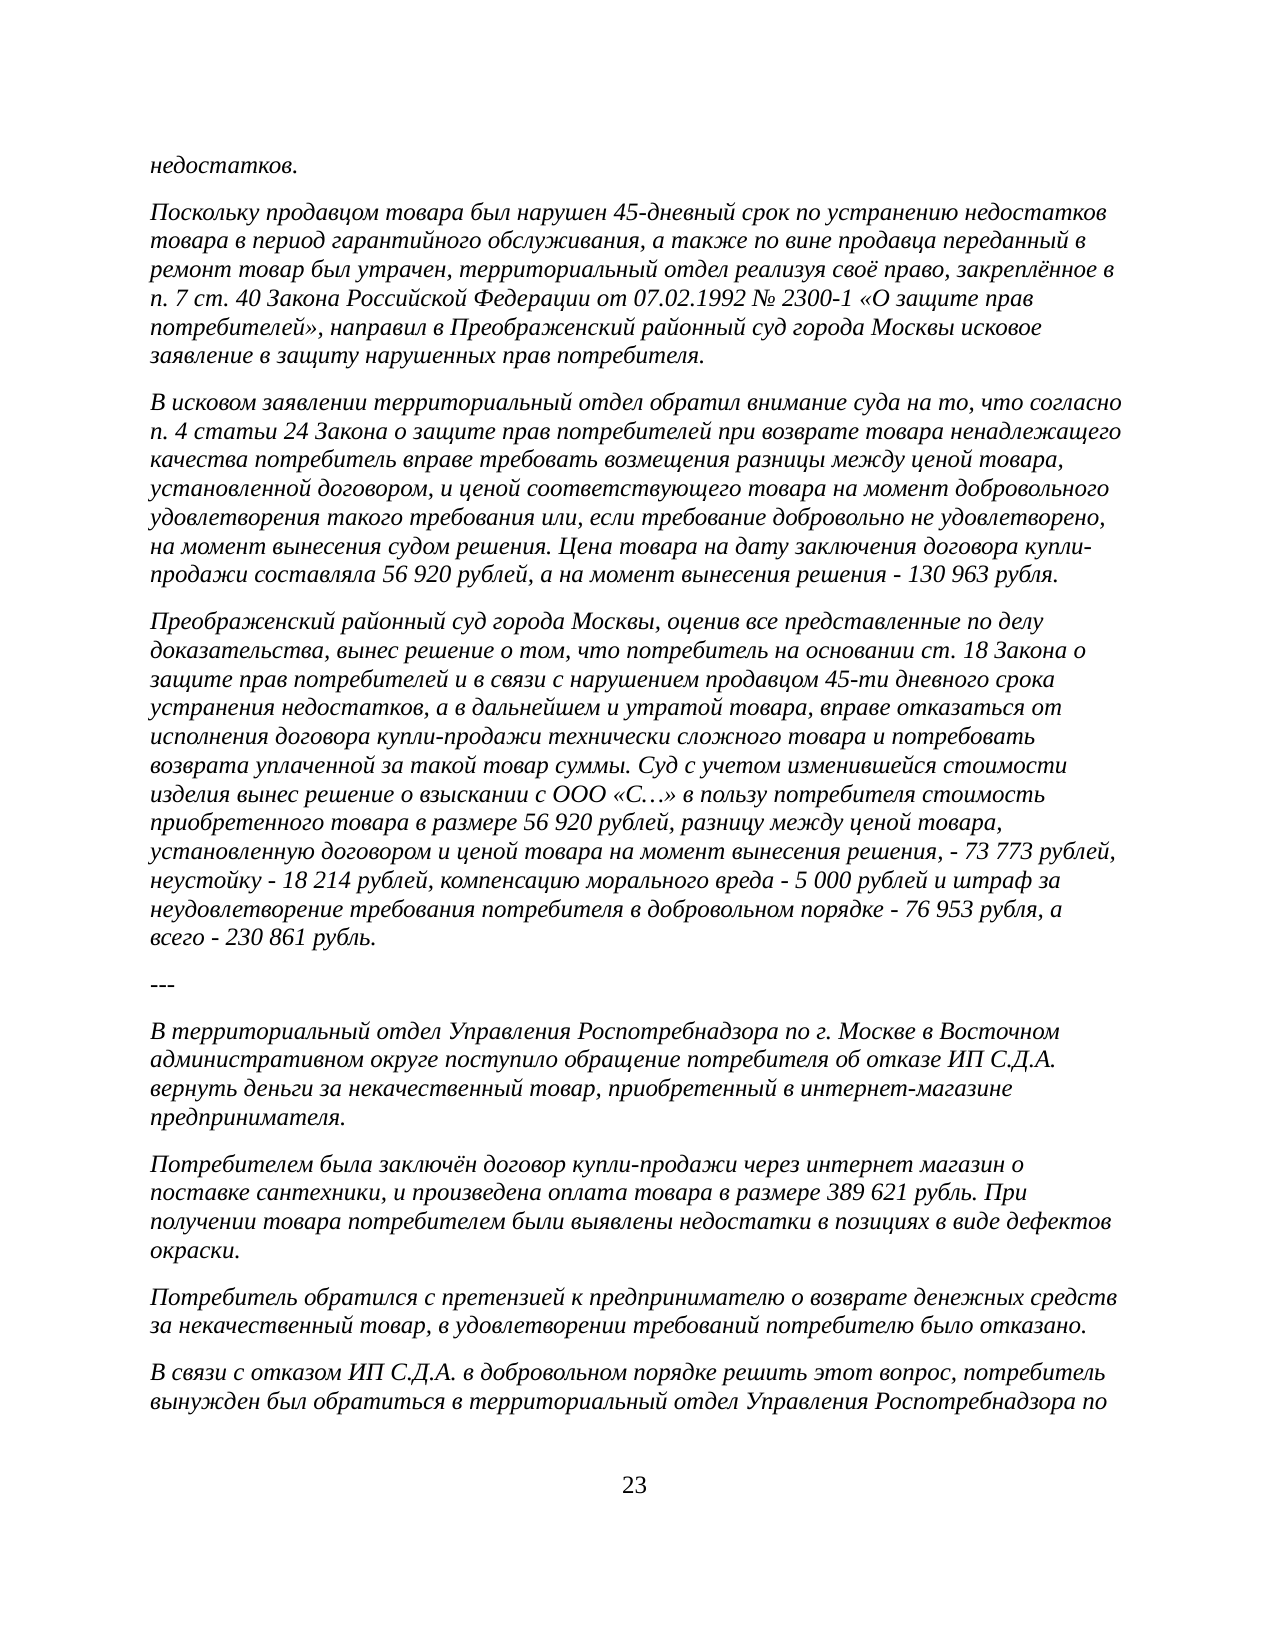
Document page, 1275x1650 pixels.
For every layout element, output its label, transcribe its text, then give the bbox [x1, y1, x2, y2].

text В исковом заявлении территориальный отдел обратил внимание суда на то, что согласно п. 4 статьи 24 Закона о защите прав потребителей при возврате товара ненадлежащего качества потребитель вправе требовать возмещения разницы между ценой товара, установленной договором, и ценой соответствующего товара на момент добровольного удовлетворения такого требования или, если требование добровольно не удовлетворено, на момент вынесения судом решения. Цена товара на дату заключения договора купли-продажи составляла 56 920 рублей, а на момент вынесения решения - 130 963 рубля. [150, 387, 1125, 588]
text --- [150, 969, 1125, 998]
text Потребитель обратился с претензией к предпринимателю о возврате денежных средств за некачественный товар, в удовлетворении требований потребителю было отказано. [150, 1282, 1125, 1339]
text недостатков. [150, 150, 1125, 179]
text Поскольку продавцом товара был нарушен 45-дневный срок по устранению недостатков товара в период гарантийного обслуживания, а также по вине продавца переданный в ремонт товар был утрачен, территориальный отдел реализуя своё право, закреплённое в п. 7 ст. 40 Закона Российской Федерации от 07.02.1992 № 2300-1 «О защите прав потребителей», направил в Преображенский районный суд города Москвы исковое заявление в защиту нарушенных прав потребителя. [150, 197, 1125, 369]
text Преображенский районный суд города Москвы, оценив все представленные по делу доказательства, вынес решение о том, что потребитель на основании ст. 18 Закона о защите прав потребителей и в связи с нарушением продавцом 45-ти дневного срока устранения недостатков, а в дальнейшем и утратой товара, вправе отказаться от исполнения договора купли-продажи технически сложного товара и потребовать возврата уплаченной за такой товар суммы. Суд с учетом изменившейся стоимости изделия вынес решение о взыскании с ООО «С…» в пользу потребителя стоимость приобретенного товара в размере 56 920 рублей, разницу между ценой товара, установленную договором и ценой товара на момент вынесения решения, - 73 773 рублей, неустойку - 18 214 рублей, компенсацию морального вреда - 5 000 рублей и штраф за неудовлетворение требования потребителя в добровольном порядке - 76 953 рубля, а всего - 230 861 рубль. [150, 606, 1125, 951]
text Потребителем была заключён договор купли-продажи через интернет магазин о поставке сантехники, и произведена оплата товара в размере 389 621 рубль. При получении товара потребителем были выявлены недостатки в позициях в виде дефектов окраски. [150, 1149, 1125, 1264]
text В территориальный отдел Управления Роспотребнадзора по г. Москве в Восточном административном округе поступило обращение потребителя об отказе ИП С.Д.А. вернуть деньги за некачественный товар, приобретенный в интернет-магазине предпринимателя. [150, 1016, 1125, 1131]
text В связи с отказом ИП С.Д.А. в добровольном порядке решить этот вопрос, потребитель вынужден был обратиться в территориальный отдел Управления Роспотребнадзора по [150, 1357, 1125, 1414]
